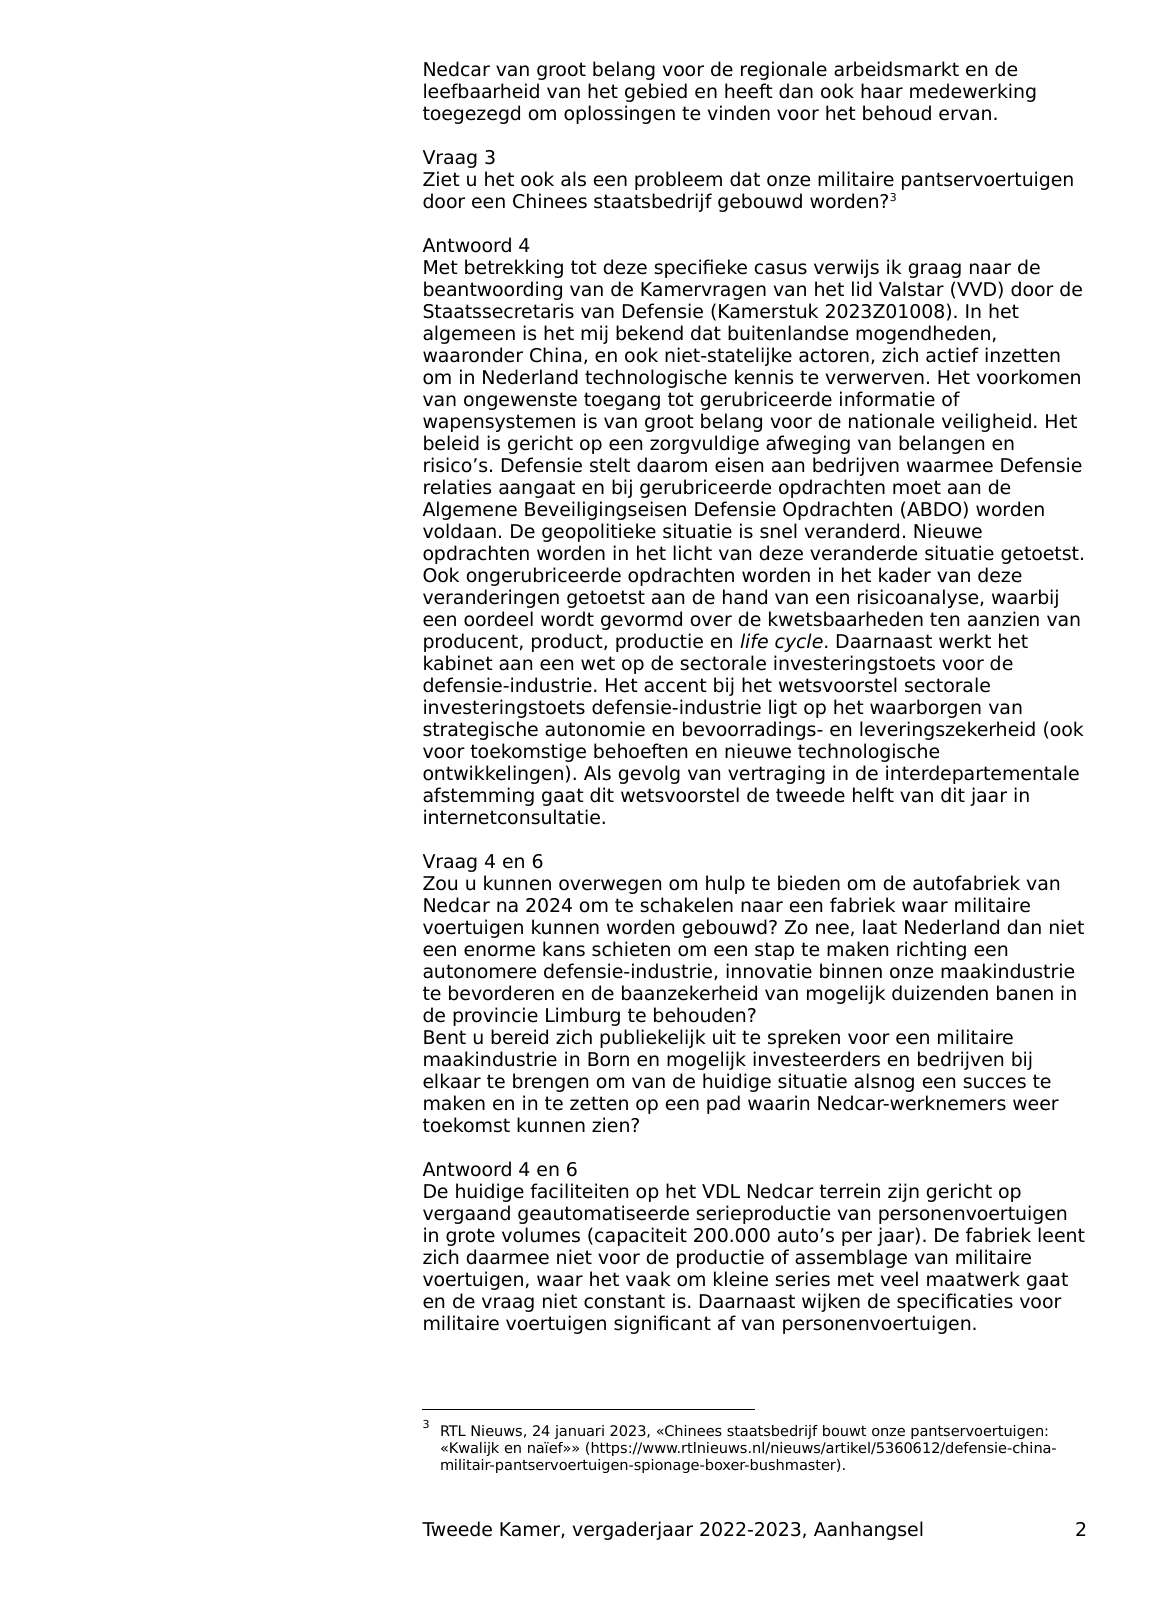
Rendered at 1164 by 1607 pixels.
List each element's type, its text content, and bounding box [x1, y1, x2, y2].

text Ziet u het ook als een probleem dat onze militaire pantservoertuigen door een Chinees staatsbedrijf gebouwd worden? [422, 169, 1087, 213]
text Vraag 4 en 6 [422, 851, 1087, 873]
text Nedcar van groot belang voor de regionale arbeidsmarkt en de leefbaarheid van het gebied en heeft dan ook haar medewerking toegezegd om oplossingen te vinden voor het behoud ervan. [422, 59, 1087, 125]
text Antwoord 4 [422, 235, 1087, 257]
text Antwoord 4 en 6 [422, 1159, 1087, 1181]
text Zou u kunnen overwegen om hulp te bieden om de autofabriek van Nedcar na 2024 om te schakelen naar een fabriek waar militaire voertuigen kunnen worden gebouwd? Zo nee, laat Nederland dan niet een enorme kans schieten om een stap te maken richting een autonomere defensie-industrie, innovatie binnen onze maakindustrie te bevorderen en de baanzekerheid van mogelijk duizenden banen in de provincie Limburg te behouden? [422, 873, 1087, 1027]
text RTL Nieuws, 24 januari 2023, «Chinees staatsbedrijf bouwt onze pantservoertuigen: «Kwalijk en naïef»» (https://www.rtlnieuws.nl/nieuws/artikel/5360612/defensie-china-militair-pantservoertuigen-spionage-boxer-bushmaster). [422, 1418, 1087, 1474]
text De huidige faciliteiten op het VDL Nedcar terrein zijn gericht op vergaand geautomatiseerde serieproductie van personenvoertuigen in grote volumes (capaciteit 200.000 auto’s per jaar). De fabriek leent zich daarmee niet voor de productie of assemblage van militaire voertuigen, waar het vaak om kleine series met veel maatwerk gaat en de vraag niet constant is. Daarnaast wijken de specificaties voor militaire voertuigen significant af van personenvoertuigen. [422, 1181, 1087, 1335]
text Met betrekking tot deze specifieke casus verwijs ik graag naar de beantwoording van de Kamervragen van het lid Valstar (VVD) door de Staatssecretaris van Defensie (Kamerstuk 2023Z01008). In het algemeen is het mij bekend dat buitenlandse mogendheden, waaronder China, en ook niet-statelijke actoren, zich actief inzetten om in Nederland technologische kennis te verwerven. Het voorkomen van ongewenste toegang tot gerubriceerde informatie of wapensystemen is van groot belang voor de nationale veiligheid. Het beleid is gericht op een zorgvuldige afweging van belangen en risico’s. Defensie stelt daarom eisen aan bedrijven waarmee Defensie relaties aangaat en bij gerubriceerde opdrachten moet aan de Algemene Beveiligingseisen Defensie Opdrachten (ABDO) worden voldaan. De geopolitieke situatie is snel veranderd. Nieuwe opdrachten worden in het licht van deze veranderde situatie getoetst. Ook ongerubriceerde opdrachten worden in het kader van deze veranderingen getoetst aan de hand van een risicoanalyse, waarbij een oordeel wordt gevormd over de kwetsbaarheden ten aanzien van producent, product, productie en life cycle. Daarnaast werkt het kabinet aan een wet op de sectorale investeringstoets voor de defensie-industrie. Het accent bij het wetsvoorstel sectorale investeringstoets defensie-industrie ligt op het waarborgen van strategische autonomie en bevoorradings- en leveringszekerheid (ook voor toekomstige behoeften en nieuwe technologische ontwikkelingen). Als gevolg van vertraging in de interdepartementale afstemming gaat dit wetsvoorstel de tweede helft van dit jaar in internetconsultatie. [422, 257, 1087, 829]
text Bent u bereid zich publiekelijk uit te spreken voor een militaire maakindustrie in Born en mogelijk investeerders en bedrijven bij elkaar te brengen om van de huidige situatie alsnog een succes te maken en in te zetten op een pad waarin Nedcar-werknemers weer toekomst kunnen zien? [422, 1027, 1087, 1137]
text Vraag 3 [422, 147, 1087, 169]
